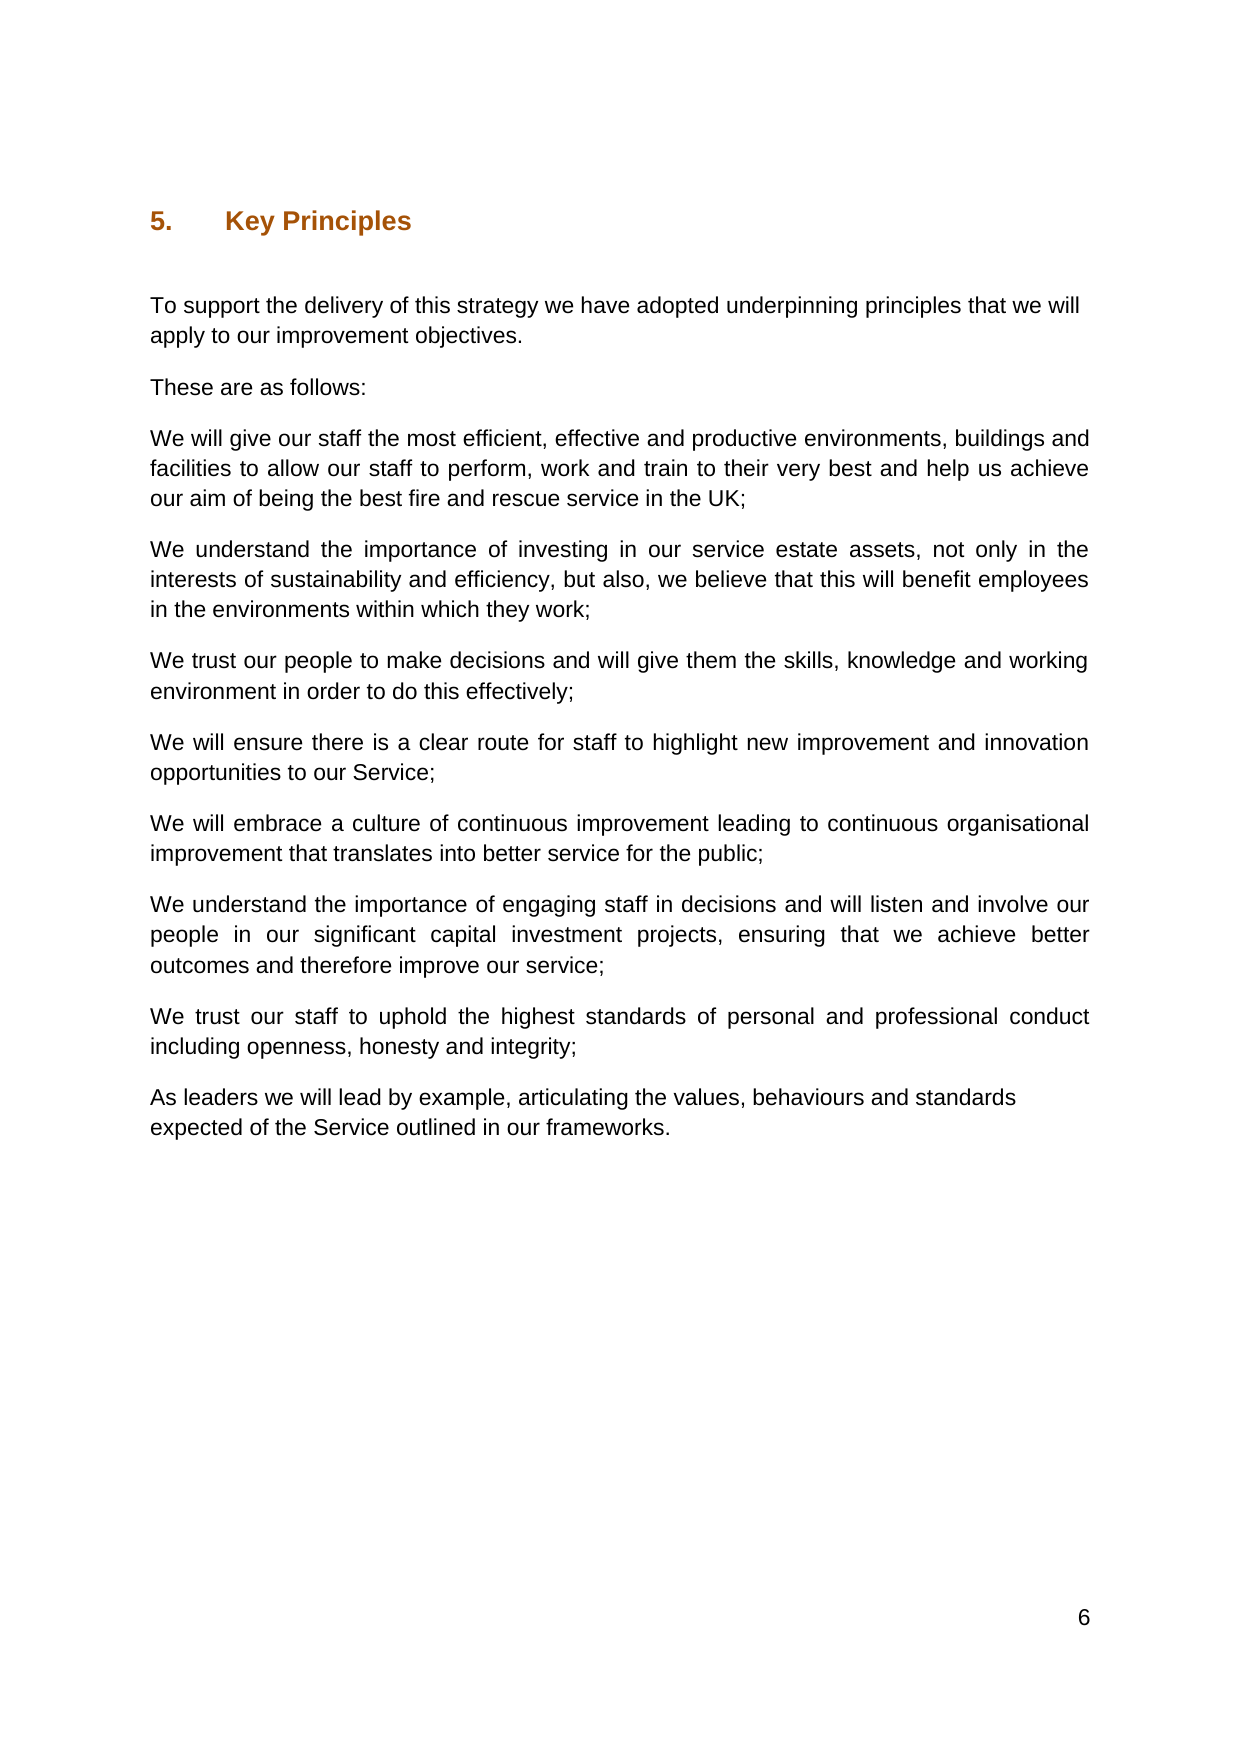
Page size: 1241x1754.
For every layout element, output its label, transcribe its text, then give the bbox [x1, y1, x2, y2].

text These are as follows: [150, 373, 1090, 400]
text We understand the importance of investing in our service estate assets, not only in the interests of sustainability and efficiency, but also, we believe that this will benefit employees in the environments within which they work; [150, 536, 1090, 623]
text We will give our staff the most efficient, effective and productive environments, buildings and facilities to allow our staff to perform, work and train to their very best and help us achieve our aim of being the best fire and rescue service in the UK; [150, 424, 1090, 511]
text We will embrace a culture of continuous improvement leading to continuous organisational improvement that translates into better service for the public; [150, 810, 1090, 867]
text We understand the importance of engaging staff in decisions and will listen and involve our people in our significant capital investment projects, ensuring that we achieve better outcomes and therefore improve our service; [150, 891, 1090, 978]
text To support the delivery of this strategy we have adopted underpinning principles that we will apply to our improvement objectives. [150, 292, 1090, 349]
subtitle 5. Key Principles [150, 205, 1090, 237]
text We trust our staff to uphold the highest standards of personal and professional conduct including openness, honesty and integrity; [150, 1003, 1090, 1059]
text As leaders we will lead by example, articulating the values, behaviours and standards expected of the Service outlined in our frameworks. [150, 1084, 1090, 1141]
text We trust our people to make decisions and will give them the skills, knowledge and working environment in order to do this effectively; [150, 647, 1090, 704]
text We will ensure there is a clear route for staff to highlight new improvement and innovation opportunities to our Service; [150, 729, 1090, 785]
